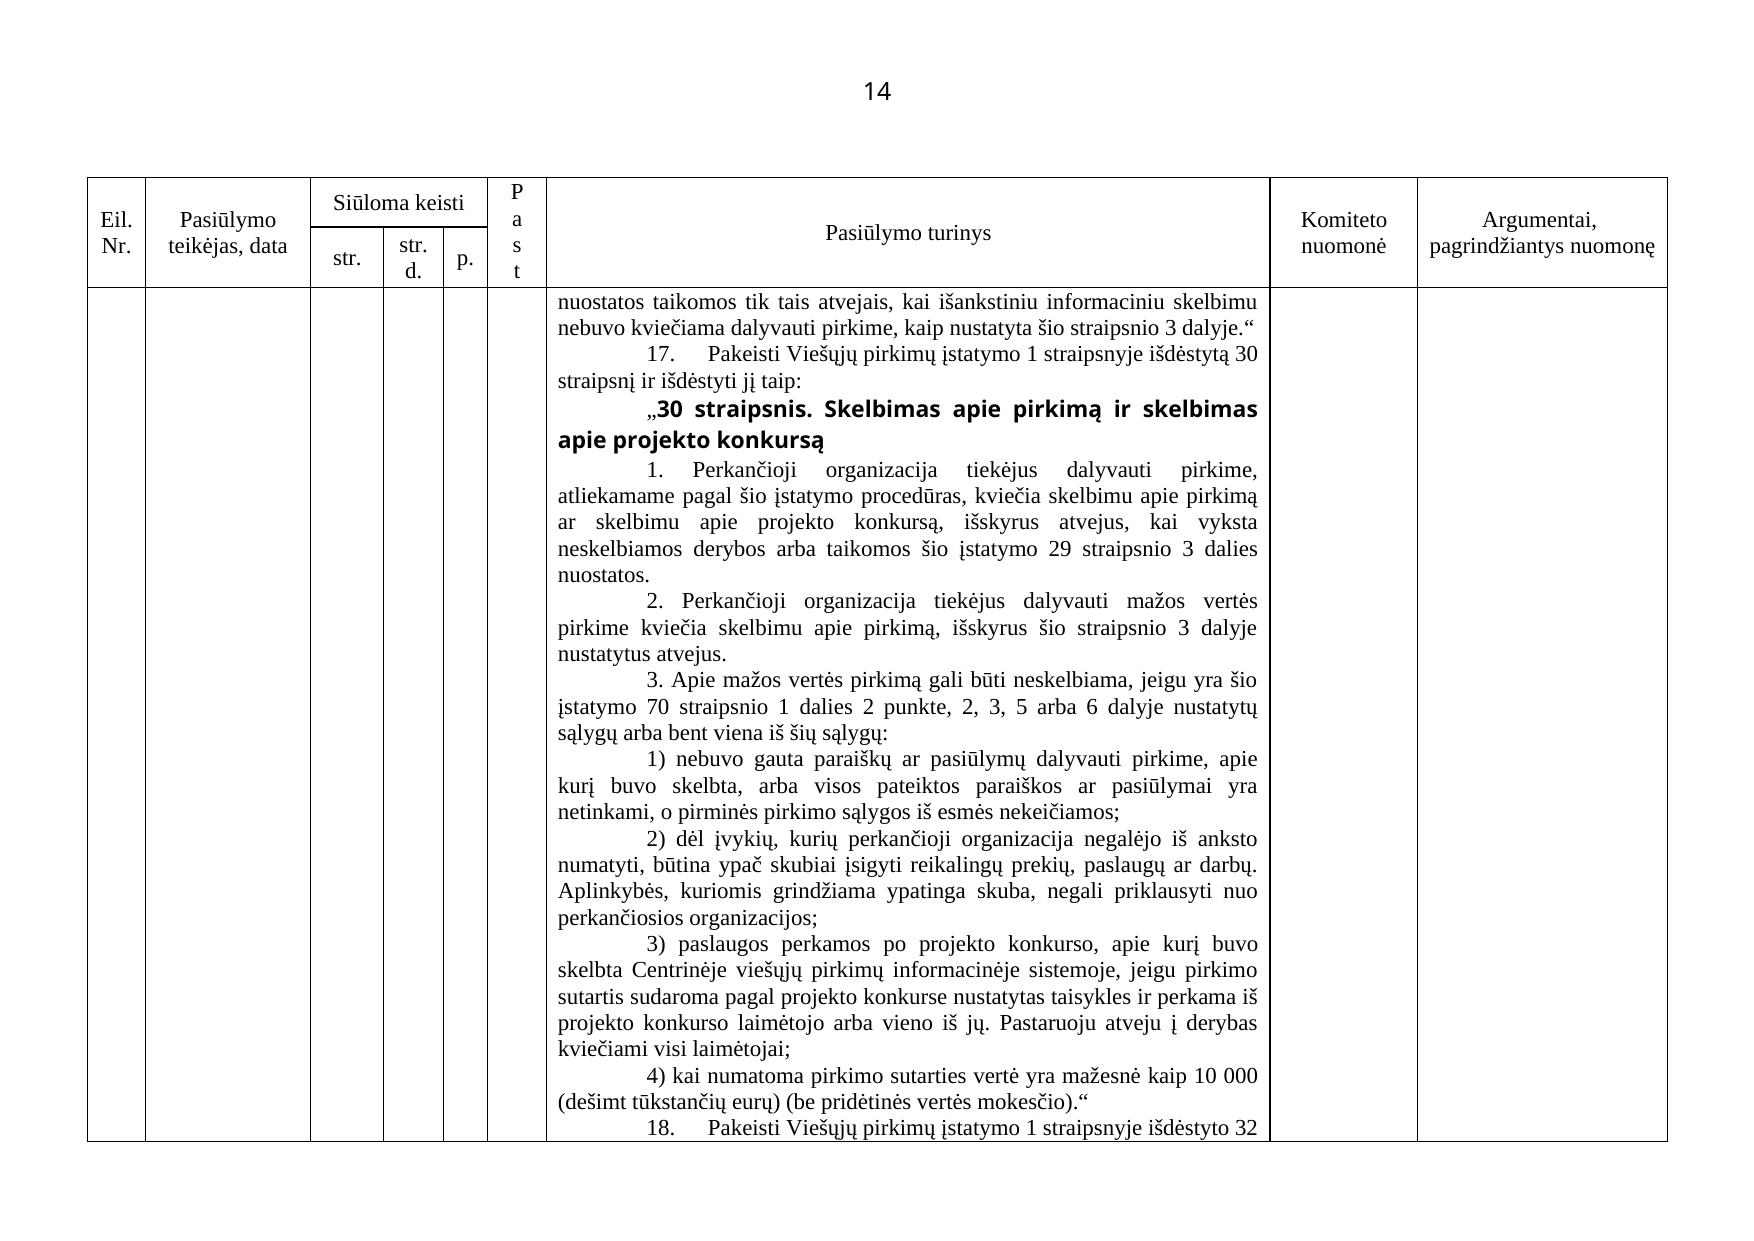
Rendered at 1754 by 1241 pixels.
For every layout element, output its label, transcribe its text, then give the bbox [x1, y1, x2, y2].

table_cell [1418, 288, 1667, 1141]
table_header Pasiūlymo teikėjas, data [146, 178, 310, 287]
table_cell [1271, 288, 1417, 1141]
table_cell str. d. [384, 228, 443, 287]
table_cell p. [444, 228, 487, 287]
table_cell [311, 288, 383, 1141]
table_cell [146, 288, 310, 1141]
table_header Argumentai, pagrindžiantys nuomonę [1418, 178, 1667, 287]
table_header Komiteto nuomonė [1271, 178, 1417, 287]
table_header Pastabos [488, 178, 546, 287]
table_header Siūloma keisti [311, 178, 487, 226]
table_cell [444, 288, 487, 1141]
table_cell [88, 288, 145, 1141]
table_cell [488, 288, 546, 1141]
table_cell [384, 288, 443, 1141]
table_cell nuostatos taikomos tik tais atvejais, kai išankstiniu informaciniu skelbimu nebuvo kviečiama dalyvauti pirkime, kaip nustatyta šio straipsnio 3 dalyje.“ 17. Pakeisti Viešųjų pirkimų įstatymo 1 straipsnyje išdėstytą 30 straipsnį ir išdėstyti jį taip: „30 straipsnis. Skelbimas apie pirkimą ir skelbimas apie projekto konkursą 1. Perkančioji organizacija tiekėjus dalyvauti pirkime, atliekamame pagal šio įstatymo procedūras, kviečia skelbimu apie pirkimą ar skelbimu apie projekto konkursą, išskyrus atvejus, kai vyksta neskelbiamos derybos arba taikomos šio įstatymo 29 straipsnio 3 dalies nuostatos. 2. Perkančioji organizacija tiekėjus dalyvauti mažos vertės pirkime kviečia skelbimu apie pirkimą, išskyrus šio straipsnio 3 dalyje nustatytus atvejus. 3. Apie mažos vertės pirkimą gali būti neskelbiama, jeigu yra šio įstatymo 70 straipsnio 1 dalies 2 punkte, 2, 3, 5 arba 6 dalyje nustatytų sąlygų arba bent viena iš šių sąlygų: 1) nebuvo gauta paraiškų ar pasiūlymų dalyvauti pirkime, apie kurį buvo skelbta, arba visos pateiktos paraiškos ar pasiūlymai yra netinkami, o pirminės pirkimo sąlygos iš esmės nekeičiamos; 2) dėl įvykių, kurių perkančioji organizacija negalėjo iš anksto numatyti, būtina ypač skubiai įsigyti reikalingų prekių, paslaugų ar darbų. Aplinkybės, kuriomis grindžiama ypatinga skuba, negali priklausyti nuo perkančiosios organizacijos; 3) paslaugos perkamos po projekto konkurso, apie kurį buvo skelbta Centrinėje viešųjų pirkimų informacinėje sistemoje, jeigu pirkimo sutartis sudaroma pagal projekto konkurse nustatytas taisykles ir perkama iš projekto konkurso laimėtojo arba vieno iš jų. Pastaruoju atveju į derybas kviečiami visi laimėtojai; 4) kai numatoma pirkimo sutarties vertė yra mažesnė kaip 10 000 (dešimt tūkstančių eurų) (be pridėtinės vertės mokesčio).“ 18. Pakeisti Viešųjų pirkimų įstatymo 1 straipsnyje išdėstyto 32 [547, 288, 1269, 1141]
table_cell str. [311, 228, 383, 287]
table_header Eil. Nr. [88, 178, 145, 287]
table_header Pasiūlymo turinys [547, 178, 1269, 287]
